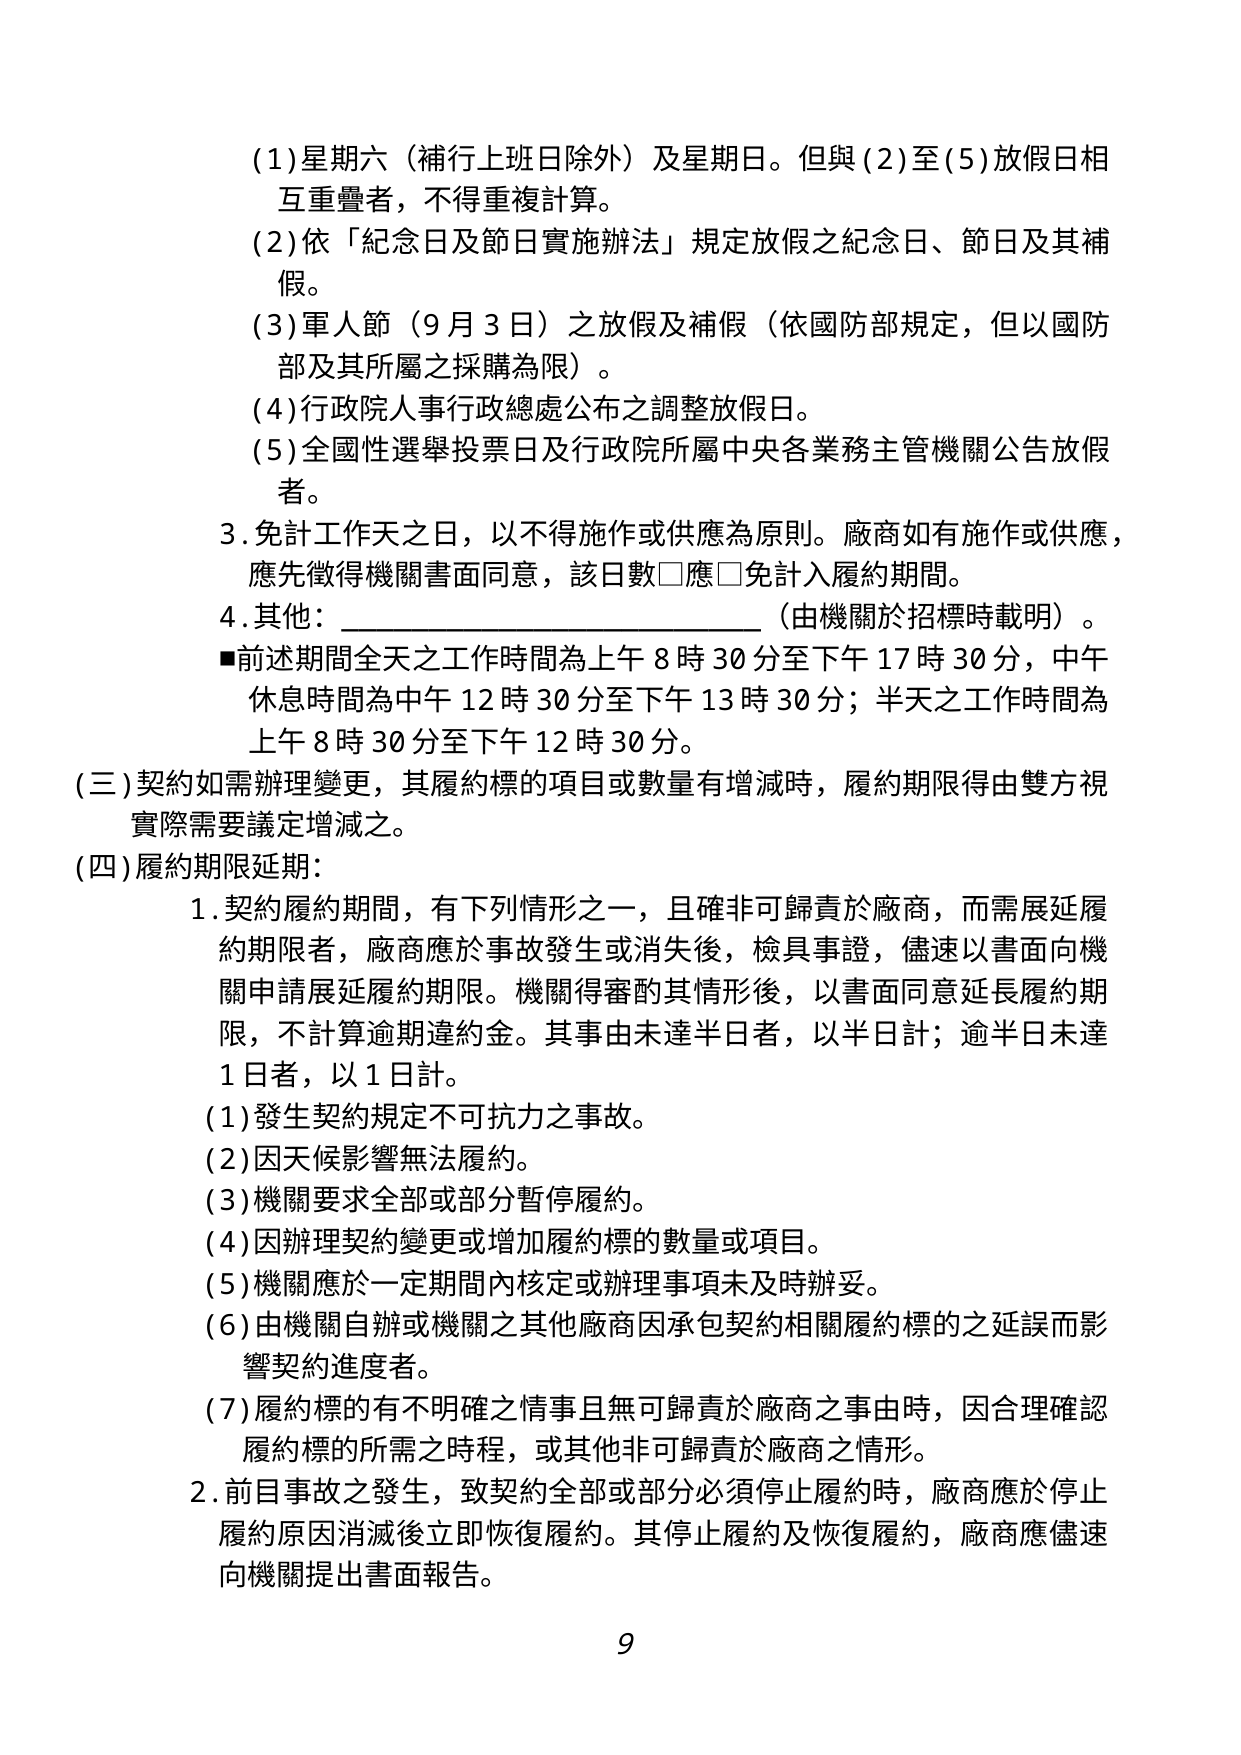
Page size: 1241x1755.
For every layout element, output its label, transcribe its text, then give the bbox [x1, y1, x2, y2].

text 1.契約履約期間，有下列情形之一，且確非可歸責於廠商，而需展延履約期限者，廠商應於事故發生或消失後，檢具事證，儘速以書面向機關申請展延履約期限。機關得審酌其情形後，以書面同意延長履約期限，不計算逾期違約金。其事由未達半日者，以半日計；逾半日未達1日者，以1日計。 [189, 886, 1110, 1094]
text (三)契約如需辦理變更，其履約標的項目或數量有增減時，履約期限得由雙方視實際需要議定增減之。 [71, 761, 1110, 844]
text (6)由機關自辦或機關之其他廠商因承包契約相關履約標的之延誤而影響契約進度者。 [201, 1302, 1110, 1386]
text (4)行政院人事行政總處公布之調整放假日。 [248, 386, 1110, 427]
text (1)發生契約規定不可抗力之事故。 [201, 1094, 1110, 1136]
text (3)軍人節（9月3日）之放假及補假（依國防部規定，但以國防部及其所屬之採購為限）。 [248, 302, 1110, 386]
text (1)星期六（補行上班日除外）及星期日。但與(2)至(5)放假日相互重疊者，不得重複計算。 [248, 136, 1110, 219]
text (7)履約標的有不明確之情事且無可歸責於廠商之事由時，因合理確認履約標的所需之時程，或其他非可歸責於廠商之情形。 [201, 1386, 1110, 1469]
text 3.免計工作天之日，以不得施作或供應為原則。廠商如有施作或供應，應先徵得機關書面同意，該日數□應□免計入履約期間。 [218, 511, 1110, 594]
text (2)因天候影響無法履約。 [201, 1136, 1110, 1177]
text (5)全國性選舉投票日及行政院所屬中央各業務主管機關公告放假者。 [248, 427, 1110, 511]
text 2.前目事故之發生，致契約全部或部分必須停止履約時，廠商應於停止履約原因消滅後立即恢復履約。其停止履約及恢復履約，廠商應儘速向機關提出書面報告。 [189, 1469, 1110, 1594]
text (4)因辦理契約變更或增加履約標的數量或項目。 [201, 1219, 1110, 1261]
text (5)機關應於一定期間內核定或辦理事項未及時辦妥。 [201, 1261, 1110, 1302]
text 4.其他：________________________（由機關於招標時載明）。 [218, 594, 1110, 636]
text (2)依「紀念日及節日實施辦法」規定放假之紀念日、節日及其補假。 [248, 219, 1110, 302]
text (四)履約期限延期： [71, 844, 1110, 886]
text ■前述期間全天之工作時間為上午8時30分至下午17時30分，中午休息時間為中午12時30分至下午13時30分；半天之工作時間為上午8時30分至下午12時30分。 [218, 636, 1110, 761]
text (3)機關要求全部或部分暫停履約。 [201, 1177, 1110, 1219]
